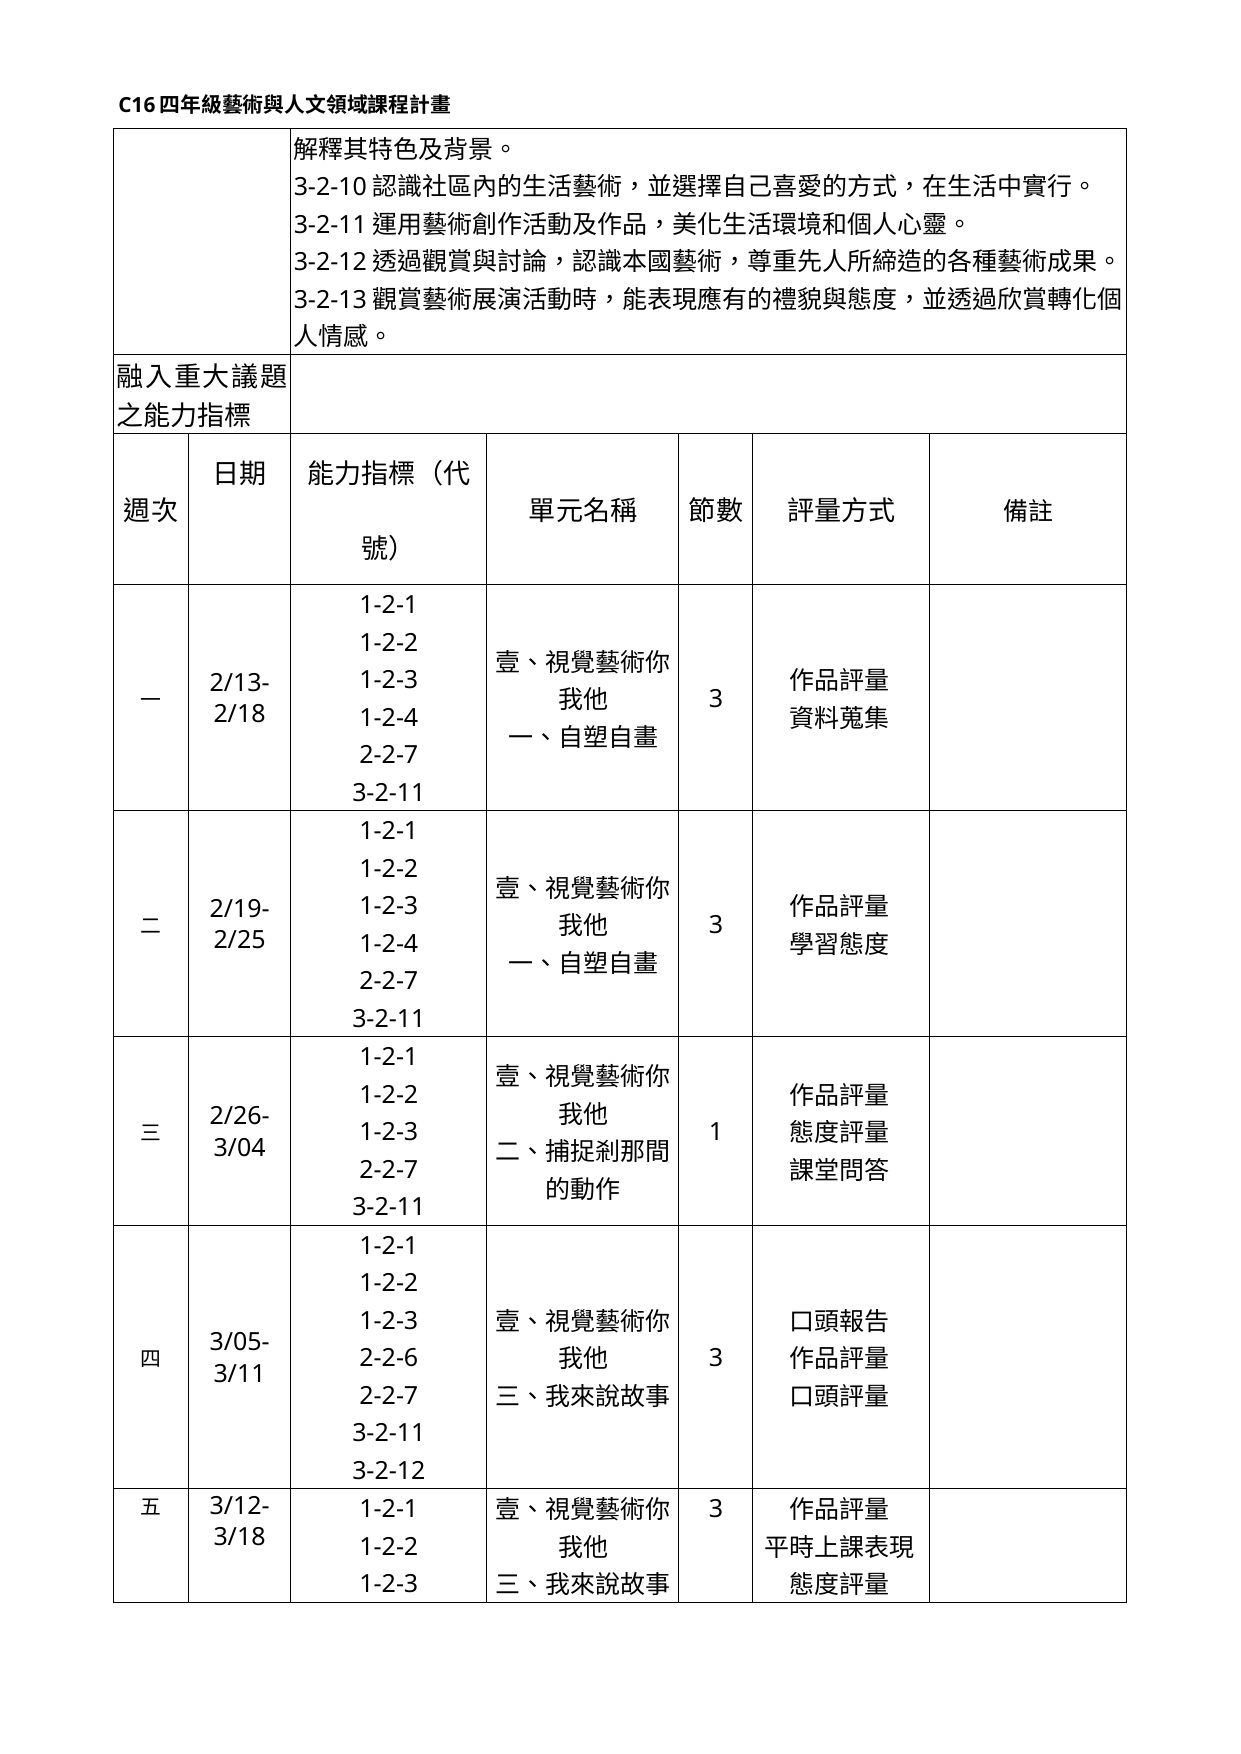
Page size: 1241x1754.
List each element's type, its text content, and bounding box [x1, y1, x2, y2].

table_cell 一 [114, 585, 188, 810]
table_cell [291, 355, 1126, 433]
table_cell 2/26- 3/04 [189, 1037, 290, 1225]
table_cell 解釋其特色及背景。 3-2-10認識社區內的生活藝術，並選擇自己喜愛的方式，在生活中實行。 3-2-11運用藝術創作活動及作品，美化生活環境和個人心靈。 3-2-12透過觀賞與討論，認識本國藝術，尊重先人所締造的各種藝術成果。 3-2-13觀賞藝術展演活動時，能表現應有的禮貌與態度，並透過欣賞轉化個人情感。 [291, 129, 1126, 353]
table_cell 備註 [930, 434, 1126, 584]
table_cell 1 [679, 1037, 752, 1225]
table_cell 1-2-1 1-2-2 1-2-3 1-2-4 2-2-7 3-2-11 [291, 585, 486, 810]
table_cell 壹、視覺藝術你我他 三、我來說故事 [487, 1226, 678, 1488]
table_cell 評量方式 [753, 434, 929, 584]
table_cell [930, 1037, 1126, 1225]
table_cell 3/12- 3/18 [189, 1489, 290, 1602]
table_cell 3 [679, 1226, 752, 1488]
table_cell 週次 [114, 434, 188, 584]
table_cell 3/05- 3/11 [189, 1226, 290, 1488]
table_cell 二 [114, 811, 188, 1036]
table_cell 作品評量 學習態度 [753, 811, 929, 1036]
table_cell [930, 811, 1126, 1036]
table_cell 單元名稱 [487, 434, 678, 584]
table_cell 壹、視覺藝術你我他 一、自塑自畫 [487, 811, 678, 1036]
table_cell 1-2-1 1-2-2 1-2-3 [291, 1489, 486, 1602]
table_cell 日期 [189, 434, 290, 584]
table_cell 1-2-1 1-2-2 1-2-3 2-2-7 3-2-11 [291, 1037, 486, 1225]
table_cell 壹、視覺藝術你我他 三、我來說故事 [487, 1489, 678, 1602]
table_cell 五 [114, 1489, 188, 1602]
table_cell 3 [679, 811, 752, 1036]
table_cell 1-2-1 1-2-2 1-2-3 2-2-6 2-2-7 3-2-11 3-2-12 [291, 1226, 486, 1488]
table_cell 壹、視覺藝術你我他 一、自塑自畫 [487, 585, 678, 810]
table_cell 2/13- 2/18 [189, 585, 290, 810]
table_cell 融入重大議題之能力指標 [114, 355, 290, 433]
table_cell 三 [114, 1037, 188, 1225]
table_cell 節數 [679, 434, 752, 584]
table_cell [930, 1226, 1126, 1488]
table_cell 壹、視覺藝術你我他 二、捕捉剎那間的動作 [487, 1037, 678, 1225]
table_cell [930, 585, 1126, 810]
table_cell 作品評量 態度評量 課堂問答 [753, 1037, 929, 1225]
table_cell 3 [679, 585, 752, 810]
table_cell 2/19- 2/25 [189, 811, 290, 1036]
table_cell [114, 129, 290, 353]
table_cell [930, 1489, 1126, 1602]
table_cell 作品評量 平時上課表現 態度評量 [753, 1489, 929, 1602]
table_cell 作品評量 資料蒐集 [753, 585, 929, 810]
table_cell 3 [679, 1489, 752, 1602]
table_cell 1-2-1 1-2-2 1-2-3 1-2-4 2-2-7 3-2-11 [291, 811, 486, 1036]
table_cell 口頭報告 作品評量 口頭評量 [753, 1226, 929, 1488]
table_cell 四 [114, 1226, 188, 1488]
table_cell 能力指標（代號） [291, 434, 486, 584]
